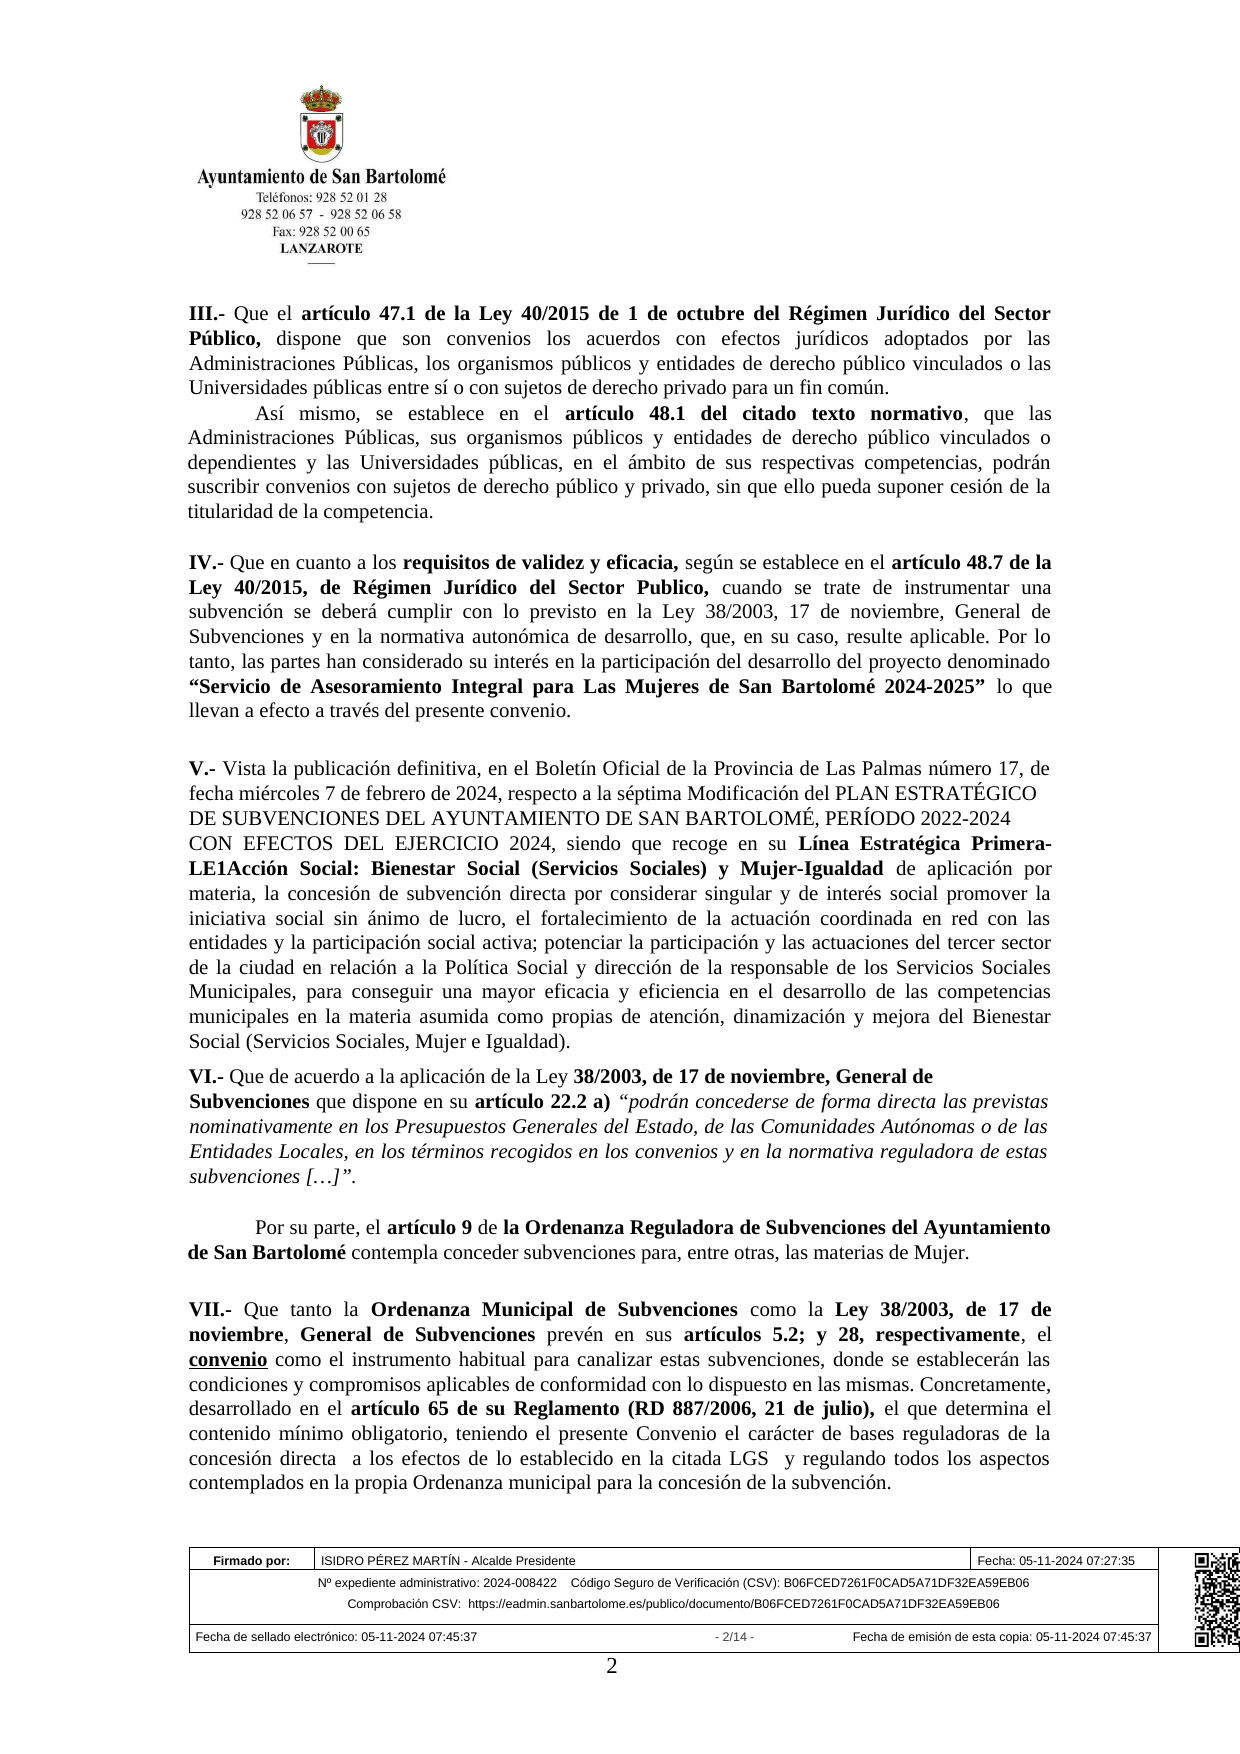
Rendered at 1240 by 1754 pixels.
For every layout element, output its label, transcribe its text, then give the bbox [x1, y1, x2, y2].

text Subvenciones que dispone en su artículo 22.2 a) “podrán concederse de forma directa las previstas nominativamente en los Presupuestos Generales del Estado, de las Comunidades Autónomas o de las Entidades Locales, en los términos recogidos en los convenios y en la normativa reguladora de estas subvenciones […]”. [189, 1089, 1051, 1188]
text VI.- Que de acuerdo a la aplicación de la Ley 38/2003, de 17 de noviembre, General de [188, 1064, 1052, 1088]
text Así mismo, se establece en el artículo 48.1 del citado texto normativo, que las Administraciones Públicas, sus organismos públicos y entidades de derecho público vinculados o dependientes y las Universidades públicas, en el ámbito de sus respectivas competencias, podrán suscribir convenios con sujetos de derecho público y privado, sin que ello pueda suponer cesión de la titularidad de la competencia. [187, 400, 1052, 523]
text DE SUBVENCIONES DEL AYUNTAMIENTO DE SAN BARTOLOMÉ, PERÍODO 2022-2024 [188, 806, 1052, 830]
text CON EFECTOS DEL EJERCICIO 2024, siendo que recoge en su Línea Estratégica Primera-LE1Acción Social: Bienestar Social (Servicios Sociales) y Mujer-Igualdad de aplicación por materia, la concesión de subvención directa por considerar singular y de interés social promover la iniciativa social sin ánimo de lucro, el fortalecimiento de la actuación coordinada en red con las entidades y la participación social activa; potenciar la participación y las actuaciones del tercer sector de la ciudad en relación a la Política Social y dirección de la responsable de los Servicios Sociales Municipales, para conseguir una mayor eficacia y eficiencia en el desarrollo de las competencias municipales en la materia asumida como propias de atención, dinamización y mejora del Bienestar Social (Servicios Sociales, Mujer e Igualdad). [188, 831, 1052, 1053]
text IV.- Que en cuanto a los requisitos de validez y eficacia, según se establece en el artículo 48.7 de la Ley 40/2015, de Régimen Jurídico del Sector Publico, cuando se trate de instrumentar una subvención se deberá cumplir con lo previsto en la Ley 38/2003, 17 de noviembre, General de Subvenciones y en la normativa autonómica de desarrollo, que, en su caso, resulte aplicable. Por lo tanto, las partes han considerado su interés en la participación del desarrollo del proyecto denominado “Servicio de Asesoramiento Integral para Las Mujeres de San Bartolomé 2024-2025” lo que llevan a efecto a través del presente convenio. [188, 550, 1052, 722]
text V.- Vista la publicación definitiva, en el Boletín Oficial de la Provincia de Las Palmas número 17, de fecha miércoles 7 de febrero de 2024, respecto a la séptima Modificación del PLAN ESTRATÉGICO [188, 756, 1052, 805]
text III.- Que el artículo 47.1 de la Ley 40/2015 de 1 de octubre del Régimen Jurídico del Sector Público, dispone que son convenios los acuerdos con efectos jurídicos adoptados por las Administraciones Públicas, los organismos públicos y entidades de derecho público vinculados o las Universidades públicas entre sí o con sujetos de derecho privado para un fin común. [188, 301, 1052, 399]
text VII.- Que tanto la Ordenanza Municipal de Subvenciones como la Ley 38/2003, de 17 de noviembre, General de Subvenciones prevén en sus artículos 5.2; y 28, respectivamente, el convenio como el instrumento habitual para canalizar estas subvenciones, donde se establecerán las condiciones y compromisos aplicables de conformidad con lo dispuesto en las mismas. Concretamente, desarrollado en el artículo 65 de su Reglamento (RD 887/2006, 21 de julio), el que determina el contenido mínimo obligatorio, teniendo el presente Convenio el carácter de bases reguladoras de la concesión directa a los efectos de lo establecido en la citada LGS y regulando todos los aspectos contemplados en la propia Ordenanza municipal para la concesión de la subvención. [188, 1297, 1052, 1494]
text Por su parte, el artículo 9 de la Ordenanza Reguladora de Subvenciones del Ayuntamiento de San Bartolomé contempla conceder subvenciones para, entre otras, las materias de Mujer. [187, 1215, 1052, 1264]
